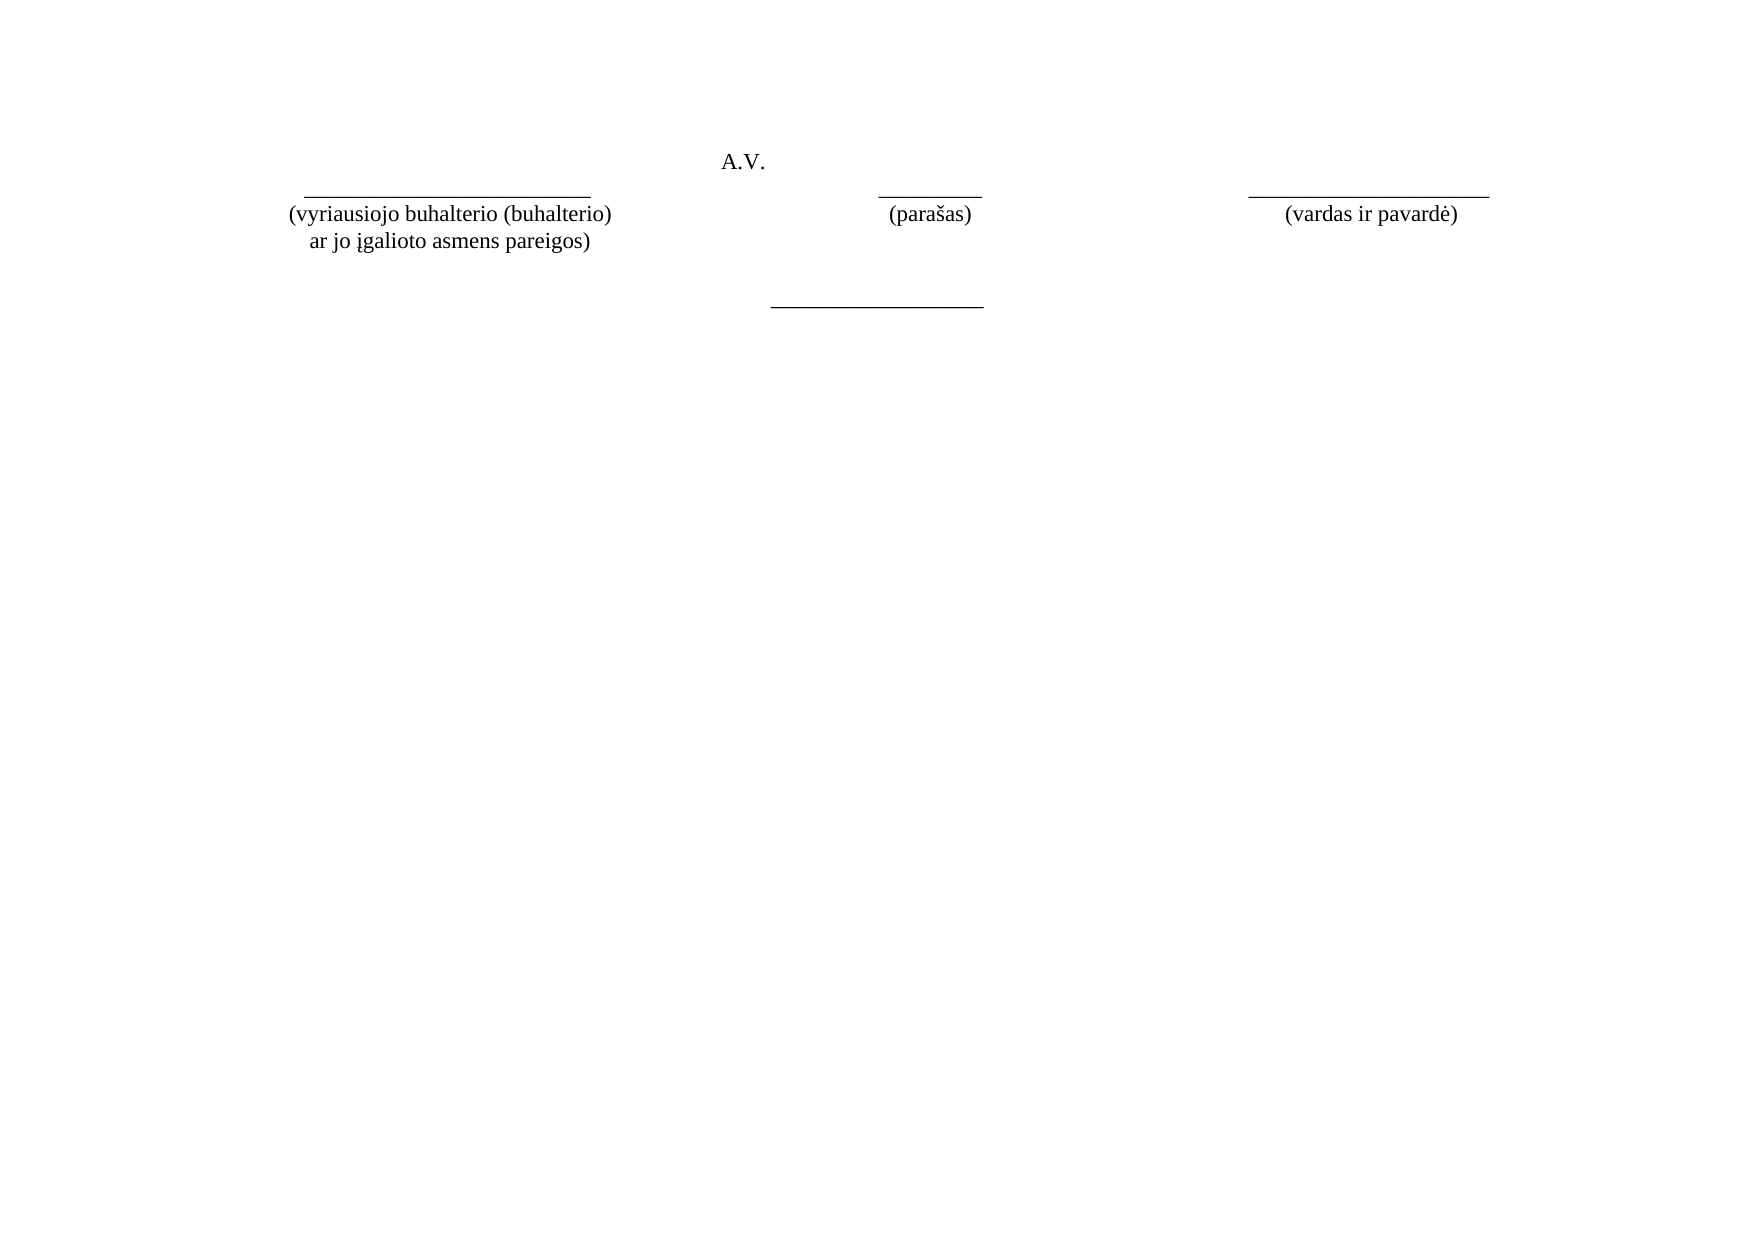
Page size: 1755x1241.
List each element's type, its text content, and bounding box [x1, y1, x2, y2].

table_cell _____________________ (vardas ir pavardė) [1084, 174, 1653, 253]
table_cell _________________________ (vyriausiojo buhalterio (buhalterio) ar jo įgalioto asmens pareigos) [118, 174, 776, 253]
table_cell A.V. [118, 148, 776, 174]
table_cell [776, 148, 1084, 174]
table_cell [1084, 148, 1653, 174]
text _________________ [118, 282, 1636, 311]
table_cell _________ (parašas) [776, 174, 1084, 253]
